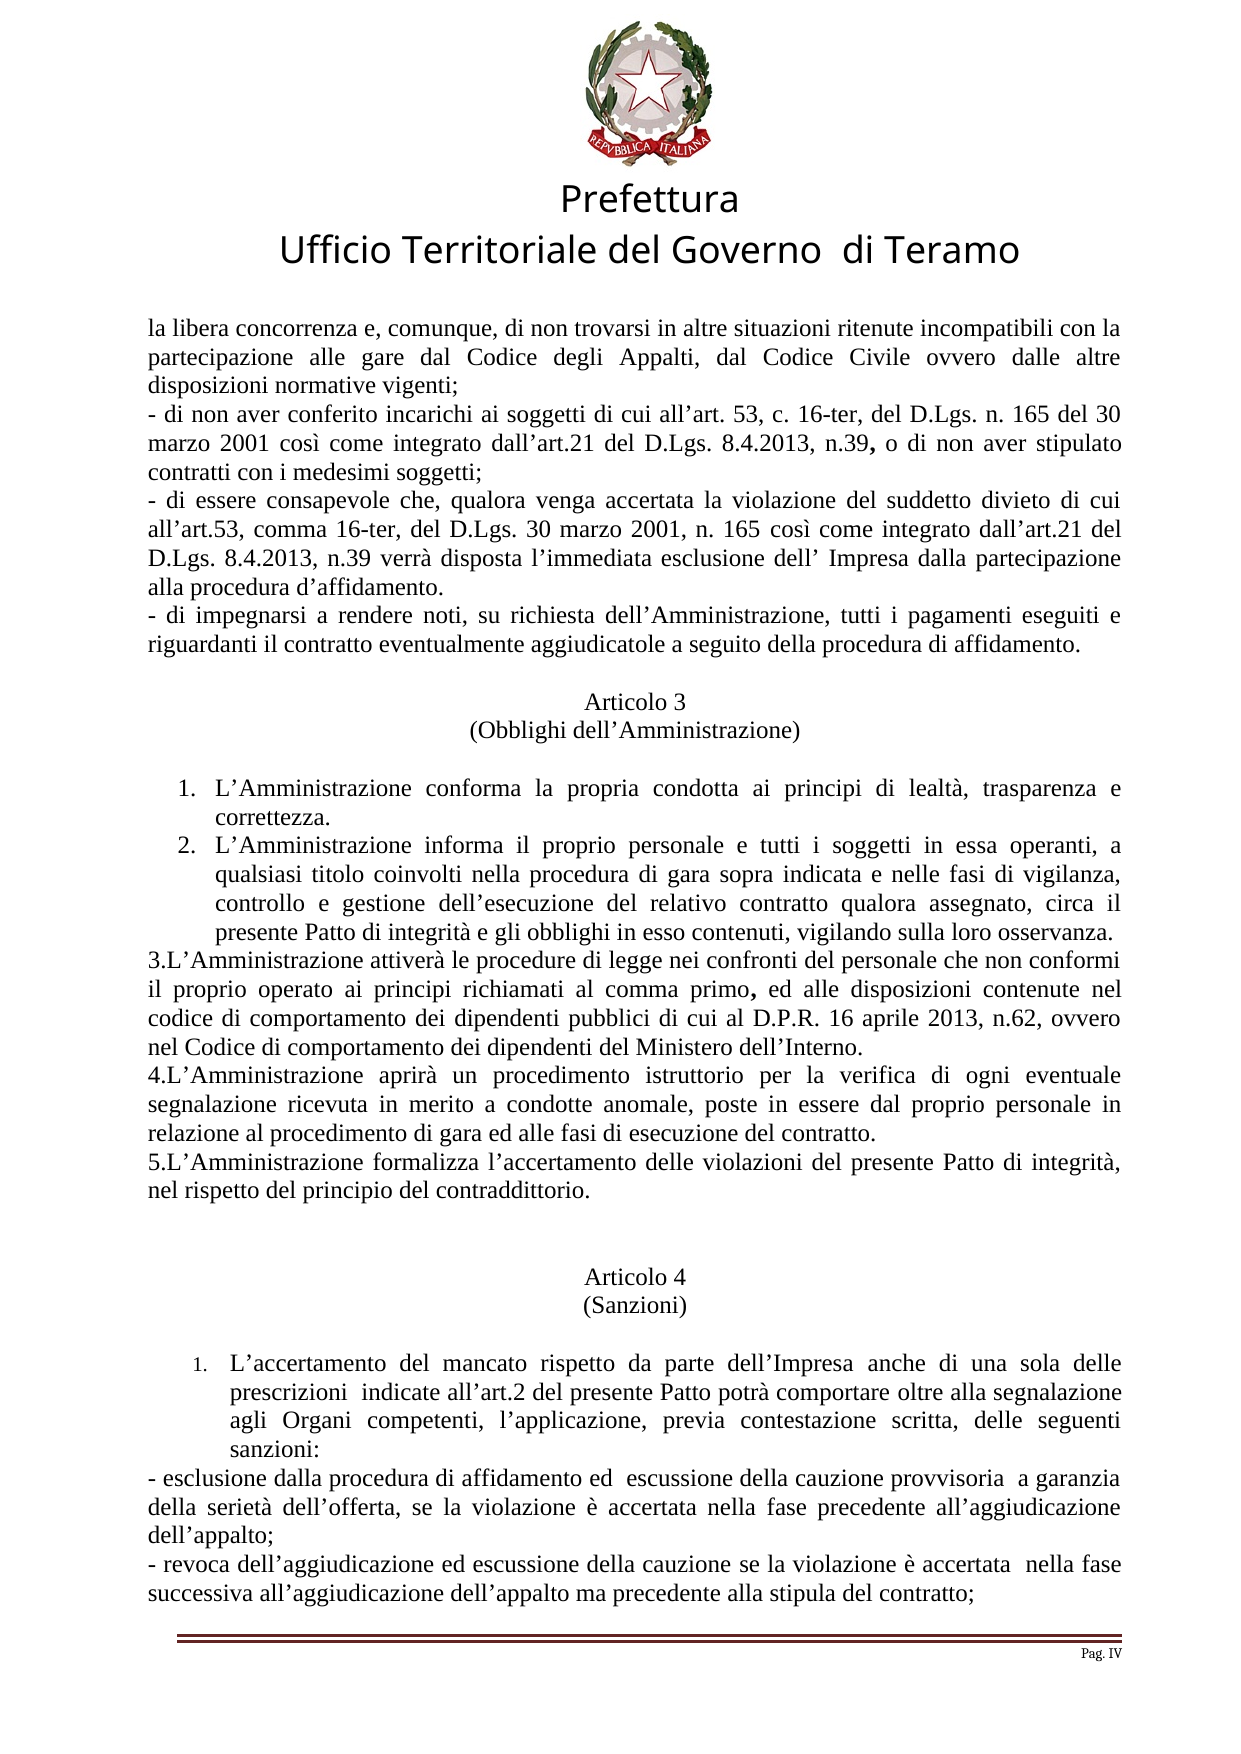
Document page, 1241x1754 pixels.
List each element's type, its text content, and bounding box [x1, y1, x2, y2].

text - esclusione dalla procedura di affidamento ed escussione della cauzione provvisoria a garanzia della serietà dell’offerta, se la violazione è accertata nella fase precedente all’aggiudicazione dell’appalto; [148, 1463, 1122, 1549]
text - revoca dell’aggiudicazione ed escussione della cauzione se la violazione è accertata nella fase successiva all’aggiudicazione dell’appalto ma precedente alla stipula del contratto; [148, 1549, 1122, 1607]
text - di non aver conferito incarichi ai soggetti di cui all’art. 53, c. 16-ter, del D.Lgs. n. 165 del 30 marzo 2001 così come integrato dall’art.21 del D.Lgs. 8.4.2013, n.39, o di non aver stipulato contratti con i medesimi soggetti; [148, 399, 1122, 486]
text (Obblighi dell’Amministrazione) [148, 716, 1122, 744]
list L’Amministrazione conforma la propria condotta ai principi di lealtà, trasparenza e correttezza. [177, 773, 1122, 831]
text Articolo 4 [148, 1262, 1122, 1291]
text - di essere consapevole che, qualora venga accertata la violazione del suddetto divieto di cui all’art.53, comma 16-ter, del D.Lgs. 30 marzo 2001, n. 165 così come integrato dall’art.21 del D.Lgs. 8.4.2013, n.39 verrà disposta l’immediata esclusione dell’ Impresa dalla partecipazione alla procedura d’affidamento. [148, 486, 1122, 601]
list L’Amministrazione informa il proprio personale e tutti i soggetti in essa operanti, a qualsiasi titolo coinvolti nella procedura di gara sopra indicata e nelle fasi di vigilanza, controllo e gestione dell’esecuzione del relativo contratto qualora assegnato, circa il presente Patto di integrità e gli obblighi in esso contenuti, vigilando sulla loro osservanza. [177, 831, 1122, 946]
text - di impegnarsi a rendere noti, su richiesta dell’Amministrazione, tutti i pagamenti eseguiti e riguardanti il contratto eventualmente aggiudicatole a seguito della procedura di affidamento. [148, 601, 1122, 658]
text 5.L’Amministrazione formalizza l’accertamento delle violazioni del presente Patto di integrità, nel rispetto del principio del contraddittorio. [148, 1147, 1122, 1204]
text la libera concorrenza e, comunque, di non trovarsi in altre situazioni ritenute incompatibili con la partecipazione alle gare dal Codice degli Appalti, dal Codice Civile ovvero dalle altre disposizioni normative vigenti; [148, 313, 1122, 399]
list L’accertamento del mancato rispetto da parte dell’Impresa anche di una sola delle prescrizioni indicate all’art.2 del presente Patto potrà comportare oltre alla segnalazione agli Organi competenti, l’applicazione, previa contestazione scritta, delle seguenti sanzioni: [192, 1348, 1122, 1463]
text Articolo 3 [148, 687, 1122, 716]
text 4.L’Amministrazione aprirà un procedimento istruttorio per la verifica di ogni eventuale segnalazione ricevuta in merito a condotte anomale, poste in essere dal proprio personale in relazione al procedimento di gara ed alle fasi di esecuzione del contratto. [148, 1061, 1122, 1147]
text 3.L’Amministrazione attiverà le procedure di legge nei confronti del personale che non conformi il proprio operato ai principi richiamati al comma primo, ed alle disposizioni contenute nel codice di comportamento dei dipendenti pubblici di cui al D.P.R. 16 aprile 2013, n.62, ovvero nel Codice di comportamento dei dipendenti del Ministero dell’Interno. [148, 946, 1122, 1061]
text (Sanzioni) [148, 1291, 1122, 1319]
